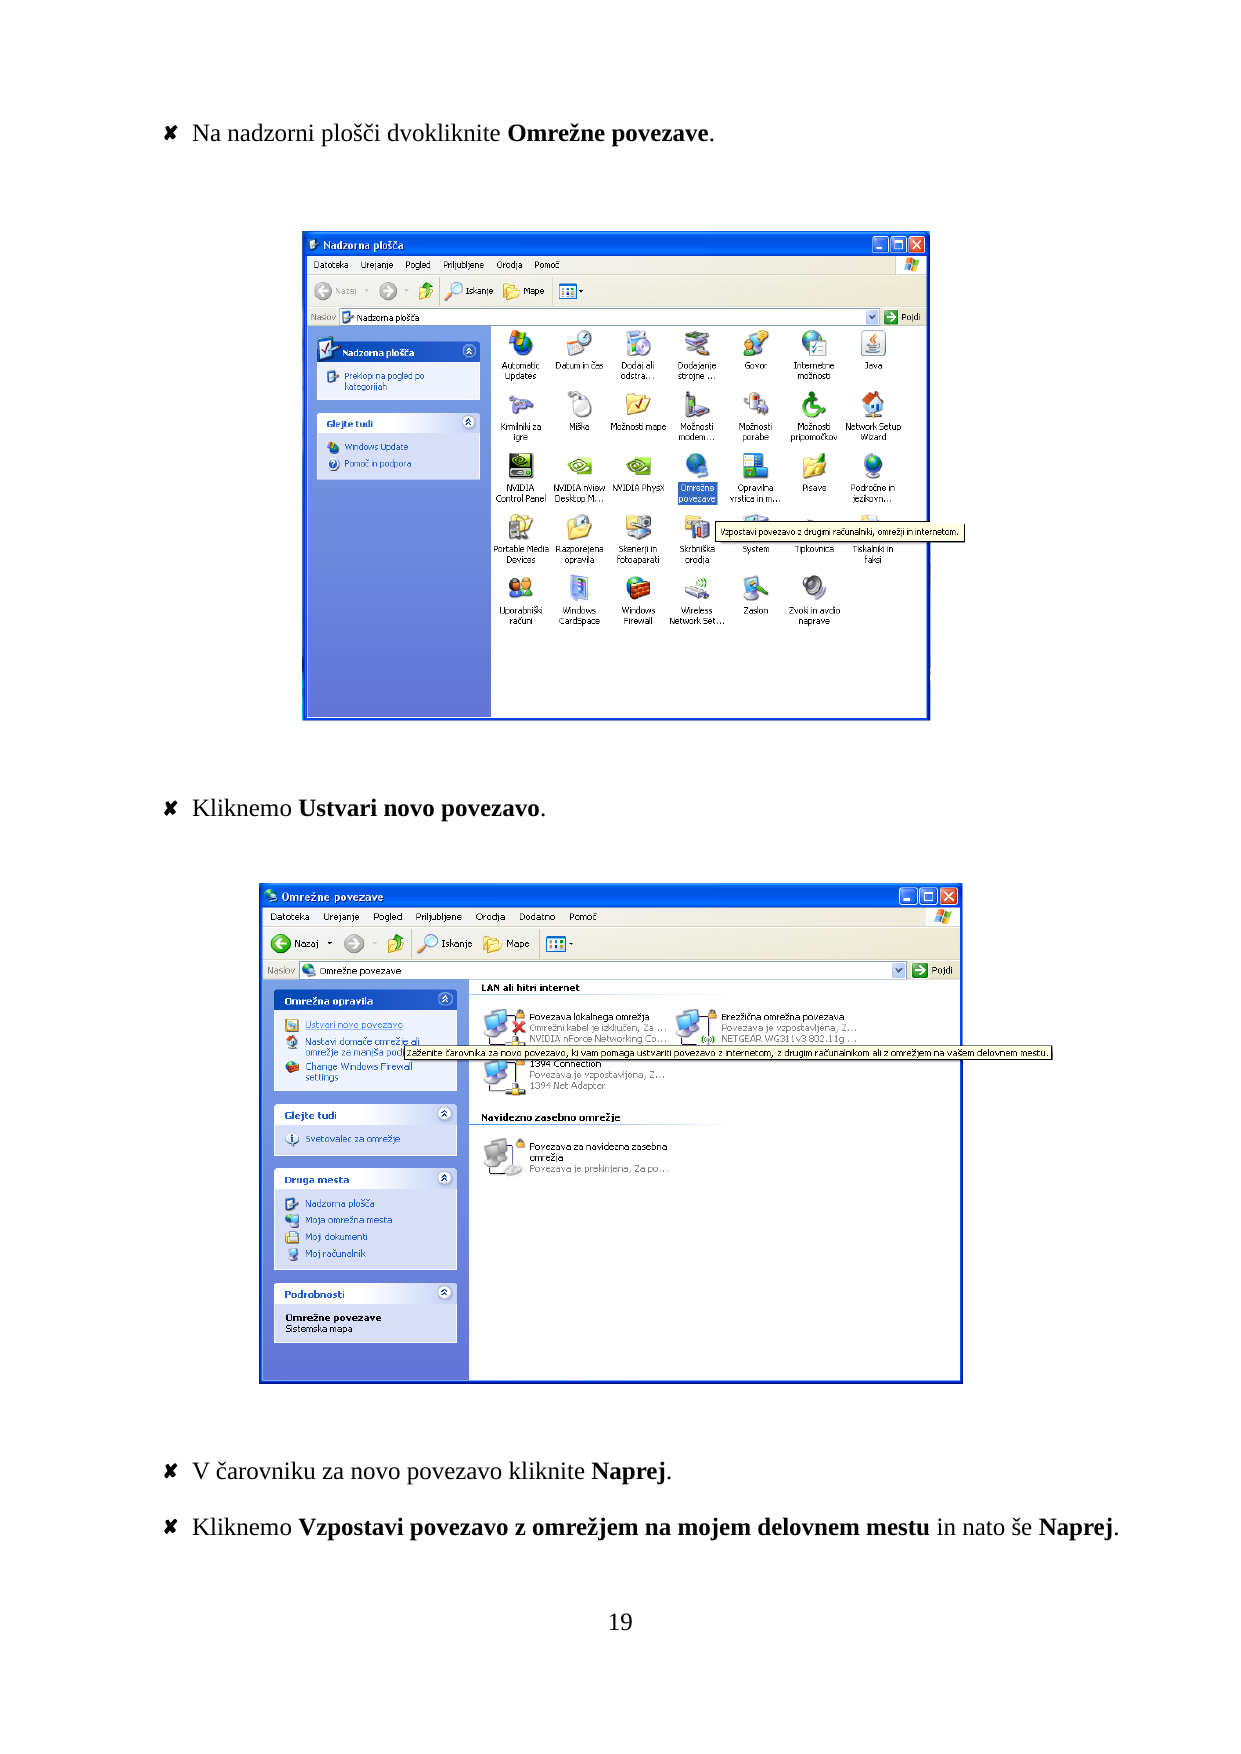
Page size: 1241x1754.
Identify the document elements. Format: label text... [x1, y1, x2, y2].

list V čarovniku za novo povezavo kliknite Naprej. [162, 1456, 1122, 1485]
picture [246, 173, 979, 726]
picture [257, 861, 1082, 1388]
list Na nadzorni plošči dvokliknite Omrežne povezave. [162, 118, 1122, 147]
list Kliknemo Ustvari novo povezavo. [162, 793, 1122, 822]
list Kliknemo Vzpostavi povezavo z omrežjem na mojem delovnem mestu in nato še Naprej. [162, 1512, 1122, 1541]
